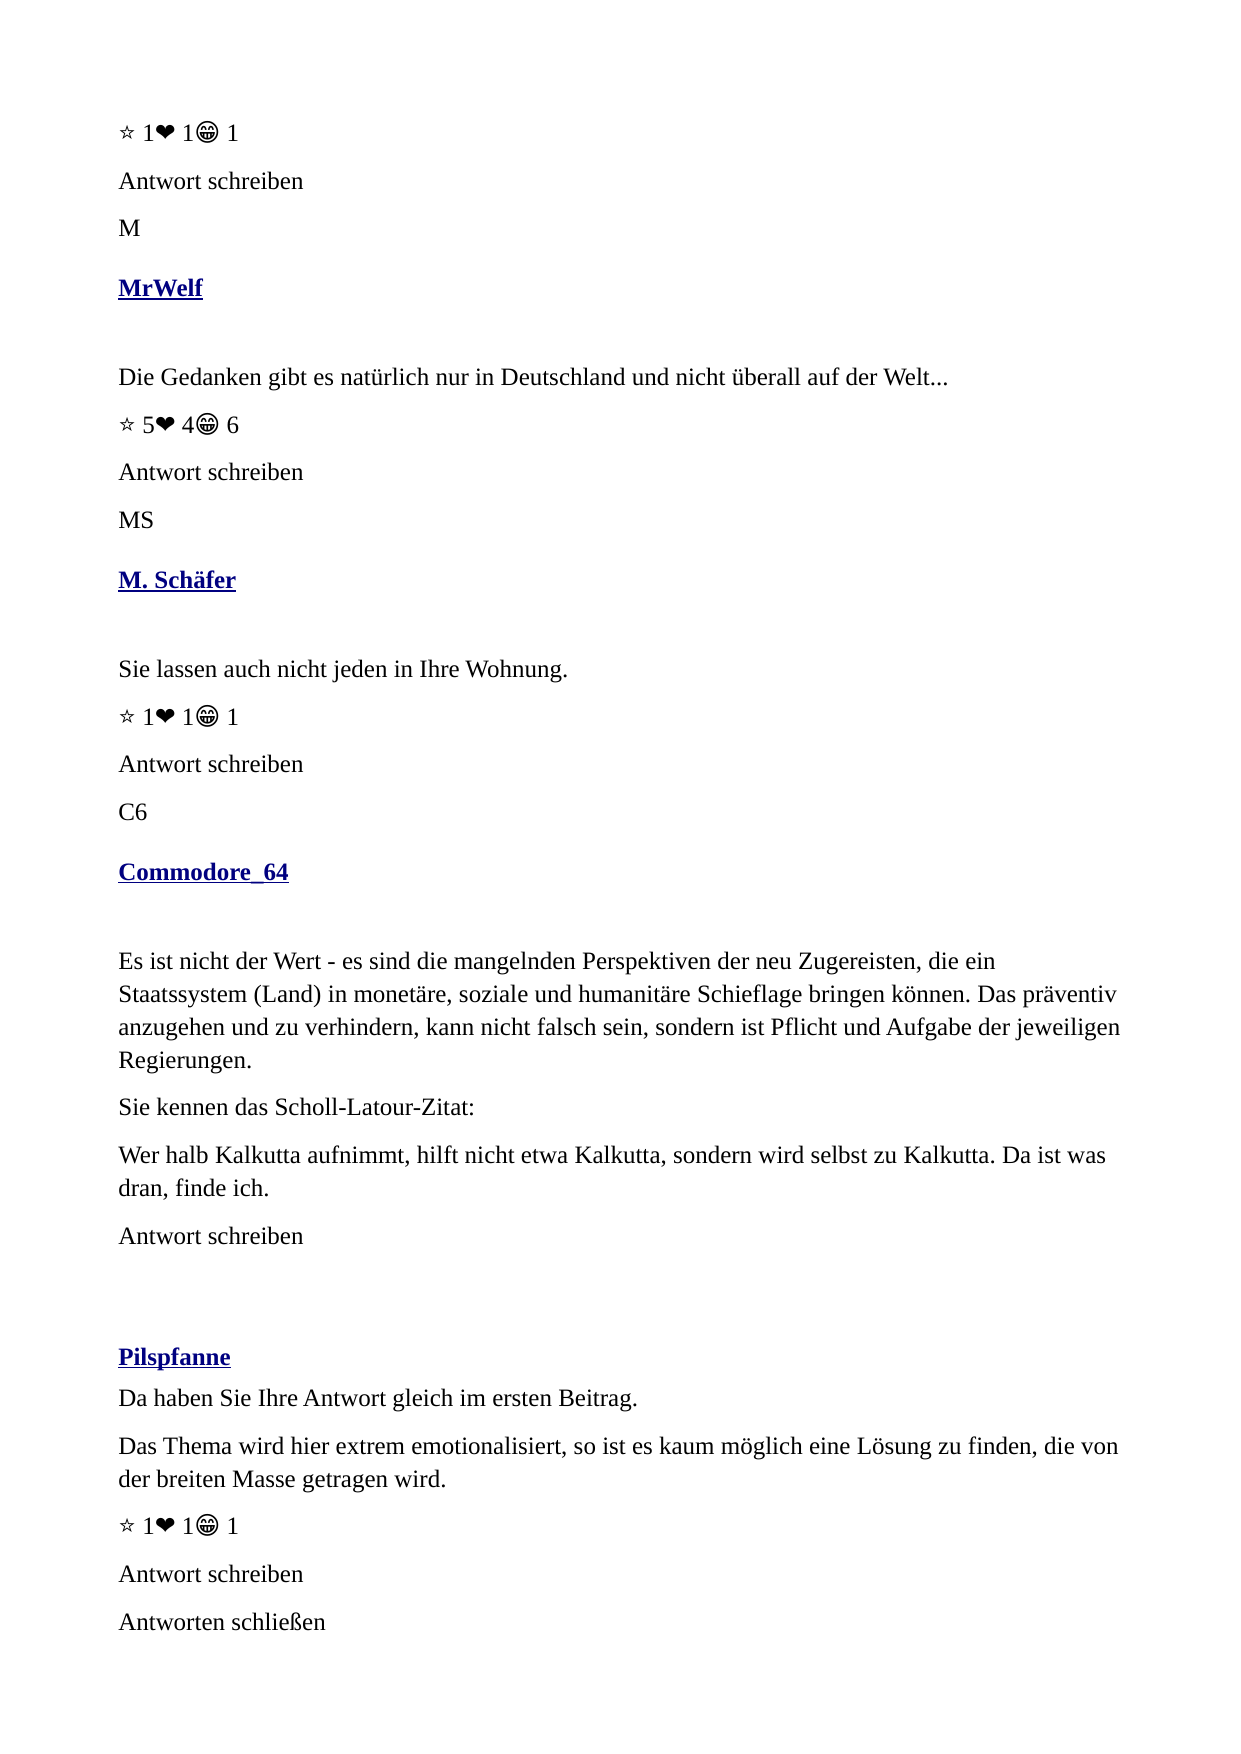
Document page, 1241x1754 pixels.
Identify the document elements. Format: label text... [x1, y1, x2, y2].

text Wer halb Kalkutta aufnimmt, hilft nicht etwa Kalkutta, sondern wird selbst zu Kalkutta. Da ist was dran, finde ich. [118, 1140, 1122, 1202]
text Antworten schließen [118, 1607, 1122, 1635]
subtitle MrWelf [118, 273, 1122, 302]
text MS [118, 505, 1122, 534]
text Antwort schreiben [118, 457, 1122, 486]
text Da haben Sie Ihre Antwort gleich im ersten Beitrag. [118, 1383, 1122, 1412]
text Sie lassen auch nicht jeden in Ihre Wohnung. [118, 654, 1122, 683]
text C6 [118, 797, 1122, 826]
text ⭐️ 1❤️ 1😁 1 [118, 702, 1122, 730]
text M [118, 213, 1122, 242]
subtitle Pilspfanne [118, 1342, 1122, 1371]
text ⭐️ 1❤️ 1😁 1 [118, 118, 1122, 147]
text Antwort schreiben [118, 166, 1122, 194]
text ⭐️ 5❤️ 4😁 6 [118, 410, 1122, 439]
text Die Gedanken gibt es natürlich nur in Deutschland und nicht überall auf der Welt... [118, 362, 1122, 391]
subtitle Commodore_64 [118, 857, 1122, 886]
text Es ist nicht der Wert - es sind die mangelnden Perspektiven der neu Zugereisten, die ein Staatssystem (Land) in monetäre, soziale und humanitäre Schieflage bringen können. Das präventiv anzugehen und zu verhindern, kann nicht falsch sein, sondern ist Pflicht und Aufgabe der jeweiligen Regierungen. [118, 946, 1122, 1074]
text Antwort schreiben [118, 1221, 1122, 1249]
text ⭐️ 1❤️ 1😁 1 [118, 1511, 1122, 1540]
text Antwort schreiben [118, 749, 1122, 778]
text Antwort schreiben [118, 1559, 1122, 1588]
subtitle M. Schäf​er [118, 565, 1122, 594]
text Das Thema wird hier extrem emotionalisiert, so ist es kaum möglich eine Lösung zu finden, die von der breiten Masse getragen wird. [118, 1431, 1122, 1492]
text Sie kennen das Scholl-Latour-Zitat: [118, 1092, 1122, 1121]
